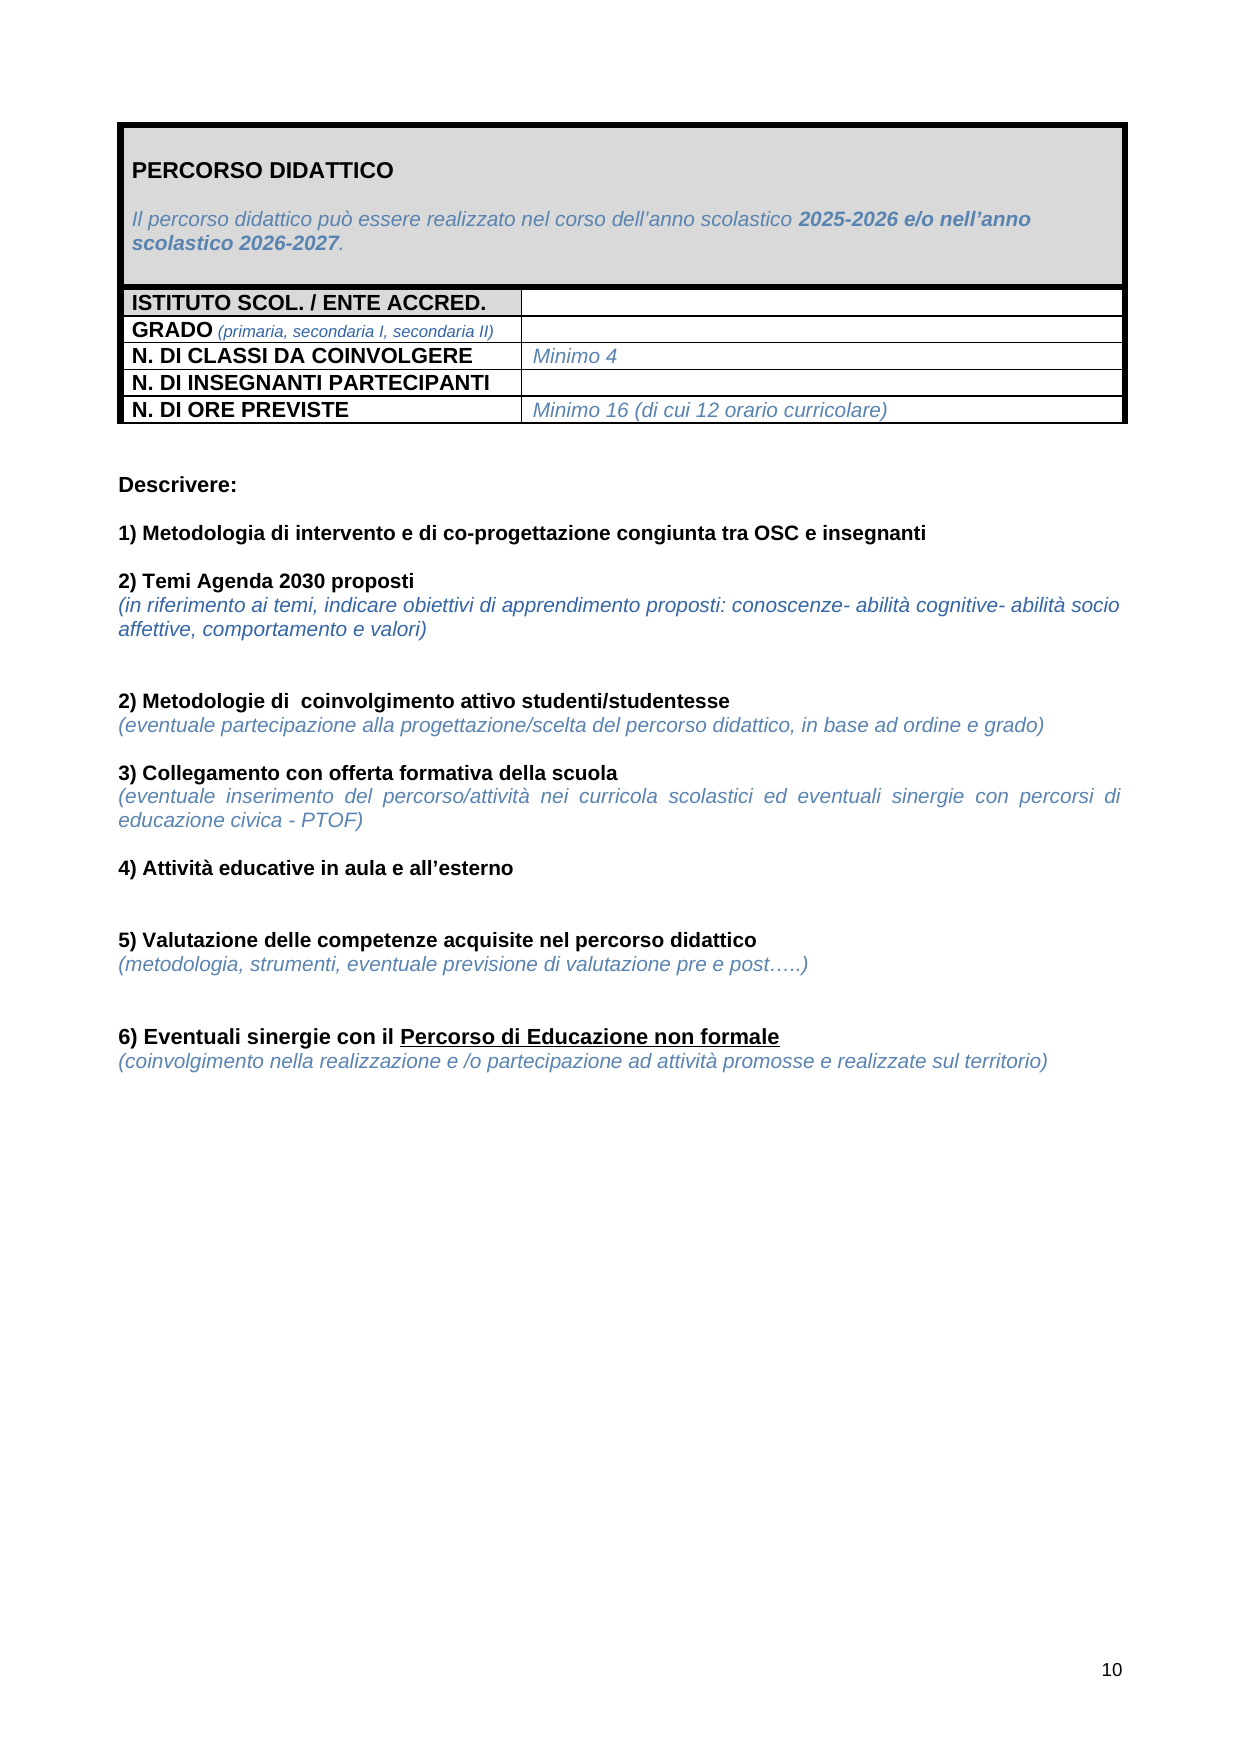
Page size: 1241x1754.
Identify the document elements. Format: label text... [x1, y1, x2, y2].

text 3) Collegamento con offerta formativa della scuola [118, 760, 1122, 784]
text (eventuale inserimento del percorso/attività nei curricola scolastici ed eventuali sinergie con percorsi di educazione civica - PTOF) [118, 784, 1122, 832]
table_cell [522, 370, 1122, 395]
text 4) Attività educative in aula e all’esterno [118, 856, 1122, 880]
text Descrivere: [118, 472, 1122, 497]
text 6) Eventuali sinergie con il Percorso di Educazione non formale [118, 1024, 1122, 1049]
table_cell Minimo 16 (di cui 12 orario curricolare) [522, 397, 1122, 422]
text (coinvolgimento nella realizzazione e /o partecipazione ad attività promosse e realizzate sul territorio) [118, 1049, 1122, 1073]
table_cell N. DI ORE PREVISTE [124, 397, 521, 422]
table_cell Minimo 4 [522, 343, 1122, 369]
text (metodologia, strumenti, eventuale previsione di valutazione pre e post…..) [118, 952, 1122, 976]
table_cell GRADO (primaria, secondaria I, secondaria II) [124, 317, 521, 342]
text (in riferimento ai temi, indicare obiettivi di apprendimento proposti: conoscenze- abilità cognitive- abilità socio affettive, comportamento e valori) [118, 593, 1122, 641]
text 2) Metodologie di coinvolgimento attivo studenti/studentesse [118, 688, 1122, 712]
table_cell [522, 317, 1122, 342]
table_cell N. DI INSEGNANTI PARTECIPANTI [124, 370, 521, 395]
table_cell [522, 290, 1122, 315]
table_header PERCORSO DIDATTICO Il percorso didattico può essere realizzato nel corso dell’anno scolastico 2025-2026 e/o nell’anno scolastico 2026-2027. [124, 128, 1122, 284]
text 2) Temi Agenda 2030 proposti [118, 569, 1122, 593]
text (eventuale partecipazione alla progettazione/scelta del percorso didattico, in base ad ordine e grado) [118, 712, 1122, 736]
table_cell ISTITUTO SCOL. / ENTE ACCRED. [124, 290, 521, 315]
text 5) Valutazione delle competenze acquisite nel percorso didattico [118, 928, 1122, 952]
text 1) Metodologia di intervento e di co-progettazione congiunta tra OSC e insegnanti [118, 521, 1122, 545]
table_cell N. DI CLASSI DA COINVOLGERE [124, 343, 521, 369]
